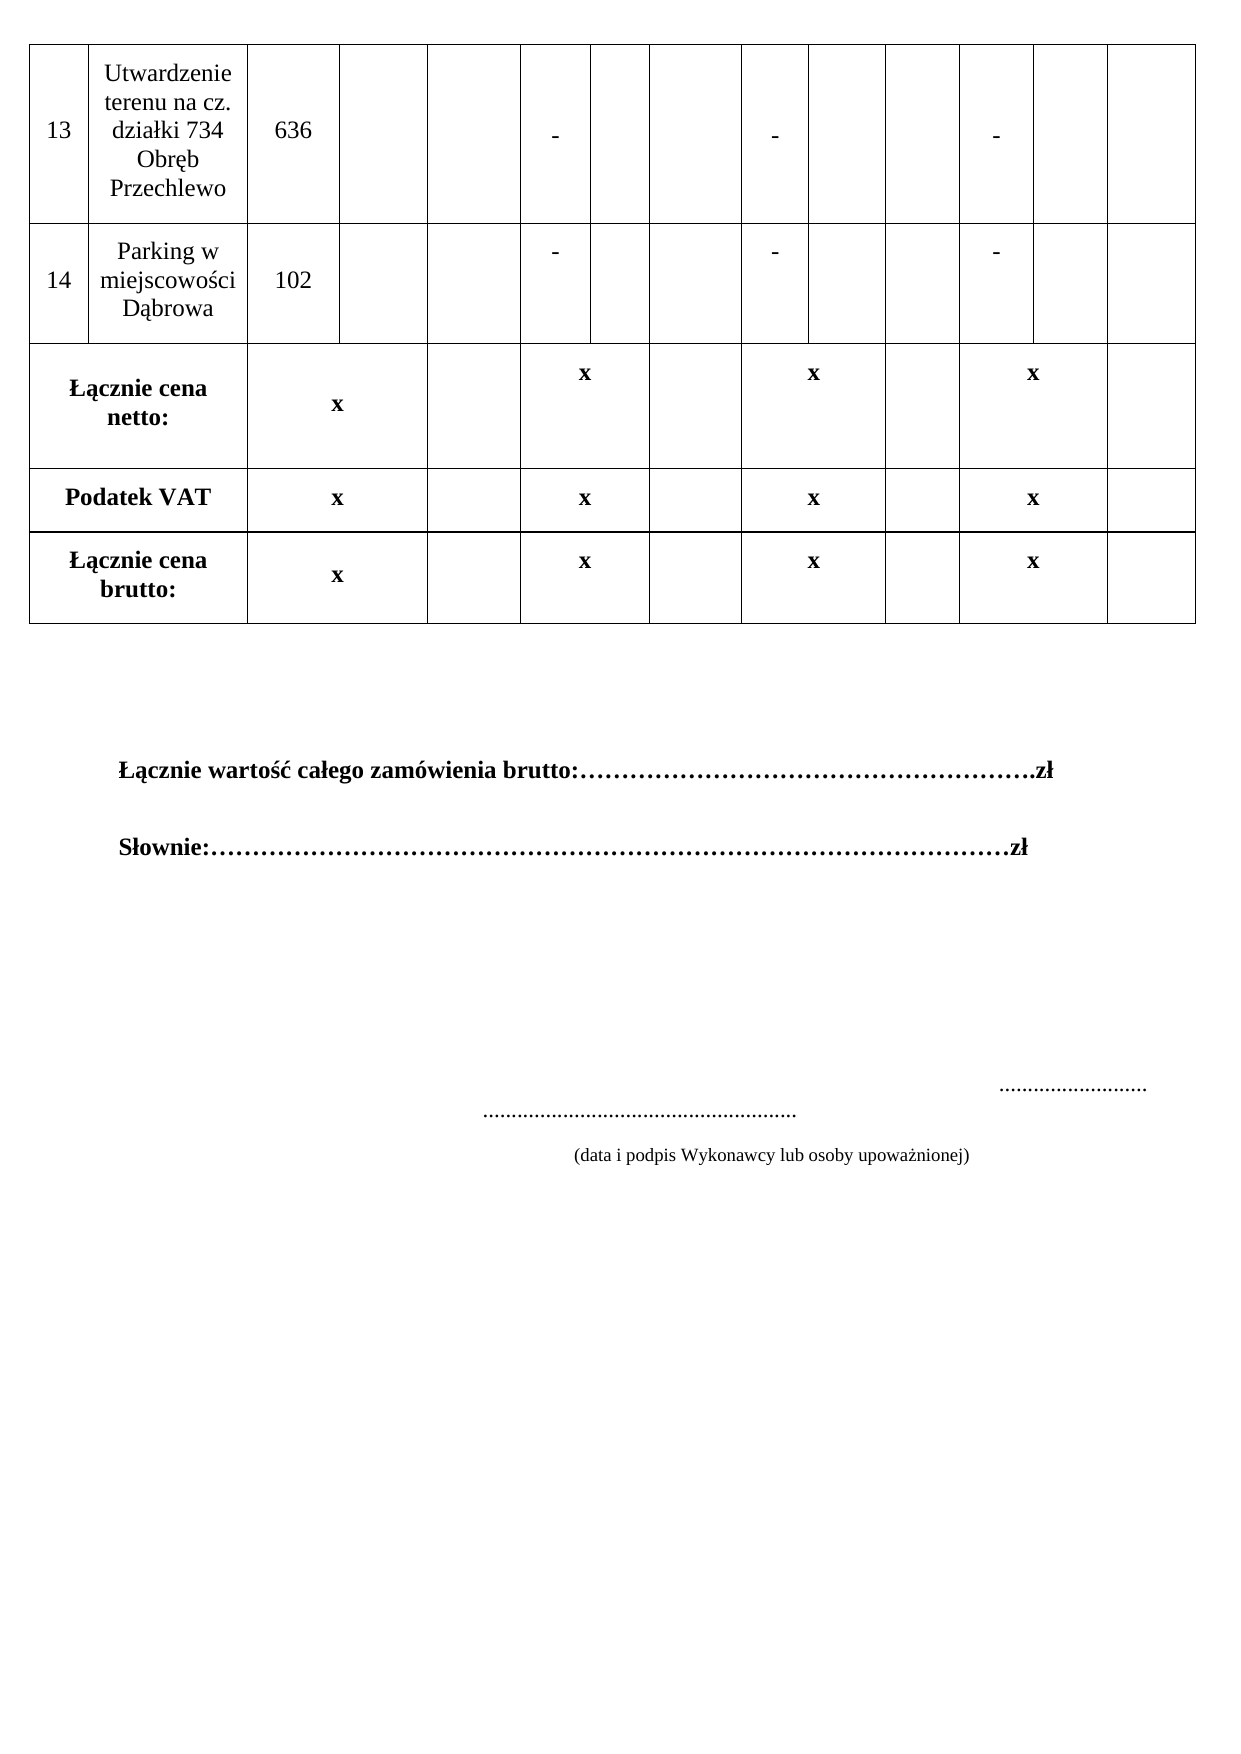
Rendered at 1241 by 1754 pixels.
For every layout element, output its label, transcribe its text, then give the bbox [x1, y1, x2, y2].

text Słownie:……………………………………………………………………………………zł [118, 832, 1152, 861]
table_cell [809, 45, 885, 222]
table_cell x [960, 344, 1107, 468]
table_cell x [742, 344, 885, 468]
table_cell - [960, 224, 1033, 343]
table_cell - [742, 45, 808, 222]
table_cell [428, 224, 520, 343]
table_cell [1034, 224, 1107, 343]
table_cell - [521, 224, 590, 343]
text ................................................................................. [482, 1070, 1152, 1123]
table_cell [886, 45, 959, 222]
table_cell [1034, 45, 1107, 222]
table_cell x [248, 533, 427, 623]
table_cell x [248, 344, 427, 468]
table_cell [886, 344, 959, 468]
table_cell [650, 45, 741, 222]
table_cell [809, 224, 885, 343]
table_cell 636 [248, 45, 339, 222]
table_cell - [742, 224, 808, 343]
table_cell x [742, 469, 885, 531]
table_cell [1108, 45, 1195, 222]
table_cell Łącznie cena brutto: [30, 533, 247, 623]
table_cell [1108, 224, 1195, 343]
table_cell [650, 469, 741, 531]
table_cell Parking w miejscowości Dąbrowa [89, 224, 247, 343]
table_cell [1108, 533, 1195, 623]
table_cell x [521, 533, 649, 623]
table_cell Podatek VAT [30, 469, 247, 531]
table_cell 13 [30, 45, 88, 222]
table_cell [428, 45, 520, 222]
table_cell [650, 344, 741, 468]
table_cell [650, 224, 741, 343]
table_cell [340, 45, 427, 222]
table_cell [428, 344, 520, 468]
table_cell [1108, 469, 1195, 531]
table_cell [591, 224, 649, 343]
table_cell [886, 533, 959, 623]
text Łącznie wartość całego zamówienia brutto:……………………………………………….zł [118, 755, 1152, 784]
table_cell x [521, 469, 649, 531]
table_cell x [960, 469, 1107, 531]
table_cell [650, 533, 741, 623]
table_cell [1108, 344, 1195, 468]
table_cell - [960, 45, 1033, 222]
table_cell x [960, 533, 1107, 623]
table_cell x [521, 344, 649, 468]
text (data i podpis Wykonawcy lub osoby upoważnionej) [89, 1143, 1152, 1165]
table_cell 102 [248, 224, 339, 343]
table_cell [340, 224, 427, 343]
table_cell [428, 469, 520, 531]
table_cell - [521, 45, 590, 222]
table_cell 14 [30, 224, 88, 343]
table_cell [428, 533, 520, 623]
table_cell Utwardzenie terenu na cz. działki 734 Obręb Przechlewo [89, 45, 247, 222]
table_cell x [742, 533, 885, 623]
table_cell [591, 45, 649, 222]
table_cell [886, 224, 959, 343]
table_cell x [248, 469, 427, 531]
table_cell Łącznie cena netto: [30, 344, 247, 468]
table_cell [886, 469, 959, 531]
